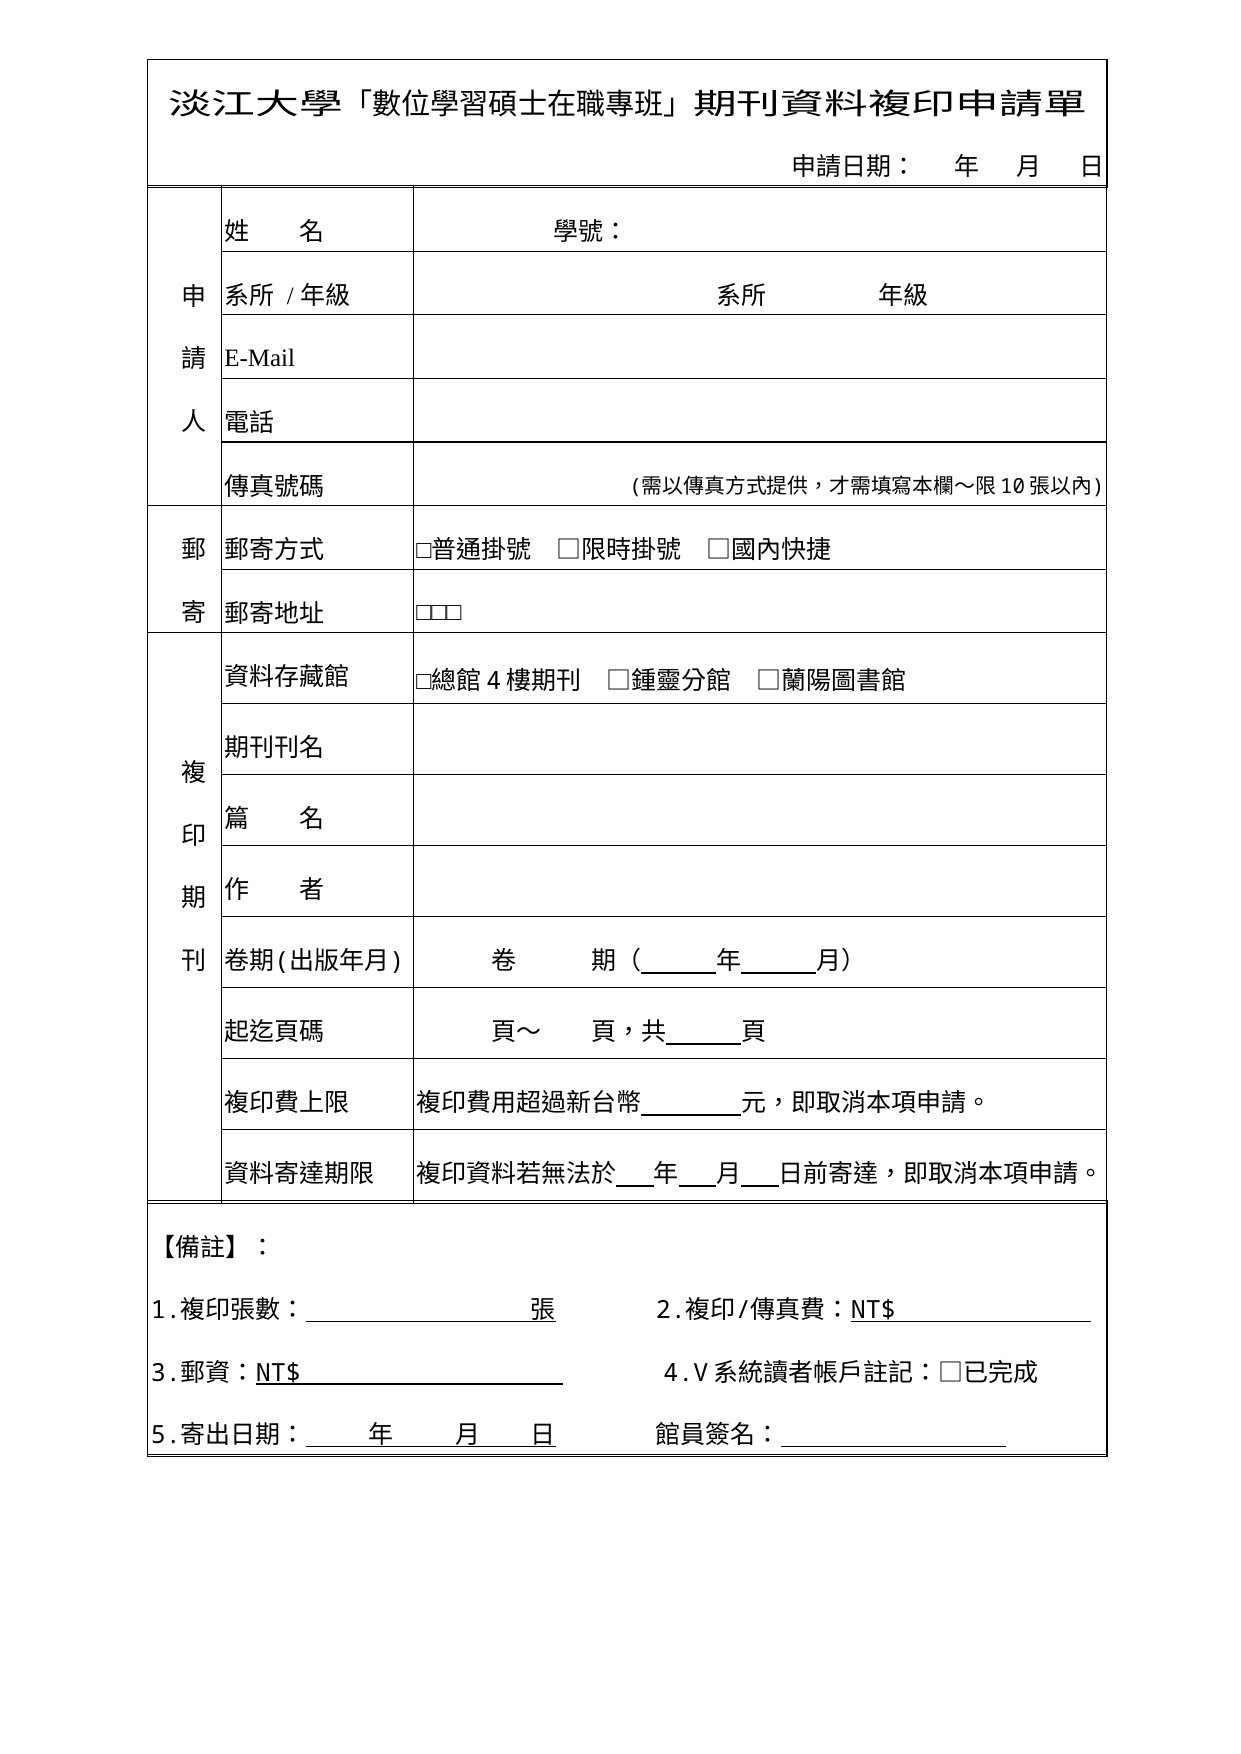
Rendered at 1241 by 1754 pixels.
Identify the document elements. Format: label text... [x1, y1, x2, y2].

table_cell 卷期(出版年月) [222, 917, 413, 987]
table_cell 申請人 [148, 188, 221, 505]
table_cell [414, 379, 1106, 441]
table_cell 卷 期（ 年 月） [414, 917, 1106, 987]
table_cell 系所 年級 [414, 252, 1106, 314]
table_cell 作 者 [222, 846, 413, 916]
table_cell 複印費上限 [222, 1059, 413, 1129]
table_cell 郵寄方式 [222, 506, 413, 568]
table_cell 【備註】： 1.複印張數： 張 2.複印/傳真費：NT$ 3.郵資：NT$ 4.V系統讀者帳戶註記：□已完成 5.寄出日期： 年 月 日 館員簽名： [148, 1204, 1106, 1453]
table_cell 系所 / 年級 [222, 252, 413, 314]
table_cell 資料存藏館 [222, 633, 413, 703]
table_cell □□□ [414, 570, 1106, 632]
table_cell 資料寄達期限 [222, 1130, 413, 1200]
table_cell 傳真號碼 [222, 443, 413, 505]
table_cell 期刊刊名 [222, 704, 413, 774]
table_cell 複印資料若無法於 年 月 日前寄達，即取消本項申請。 [414, 1130, 1106, 1200]
table_cell 郵寄 [148, 506, 221, 632]
table_cell (需以傳真方式提供，才需填寫本欄～限10張以內) [414, 443, 1106, 505]
table_cell E-Mail [222, 315, 413, 378]
table_cell □普通掛號 □限時掛號 □國內快捷 [414, 506, 1106, 568]
table_cell 頁～ 頁，共 頁 [414, 988, 1106, 1058]
table_cell 郵寄地址 [222, 570, 413, 632]
table_cell 姓 名 [222, 188, 413, 251]
table_cell [414, 704, 1106, 774]
table_cell 複印期刊 [148, 633, 221, 1200]
table_cell 篇 名 [222, 775, 413, 845]
table_cell 起迄頁碼 [222, 988, 413, 1058]
table_cell [414, 775, 1106, 845]
table_cell 複印費用超過新台幣 元，即取消本項申請。 [414, 1059, 1106, 1129]
table_header 淡江大學「數位學習碩士在職專班」期刊資料複印申請單 申請日期： 年 月 日 [148, 60, 1106, 185]
table_cell [414, 846, 1106, 916]
table_cell 學號： [414, 188, 1106, 251]
table_cell 電話 [222, 379, 413, 441]
table_cell [414, 315, 1106, 378]
table_cell □總館4樓期刊 □鍾靈分館 □蘭陽圖書館 [414, 633, 1106, 703]
